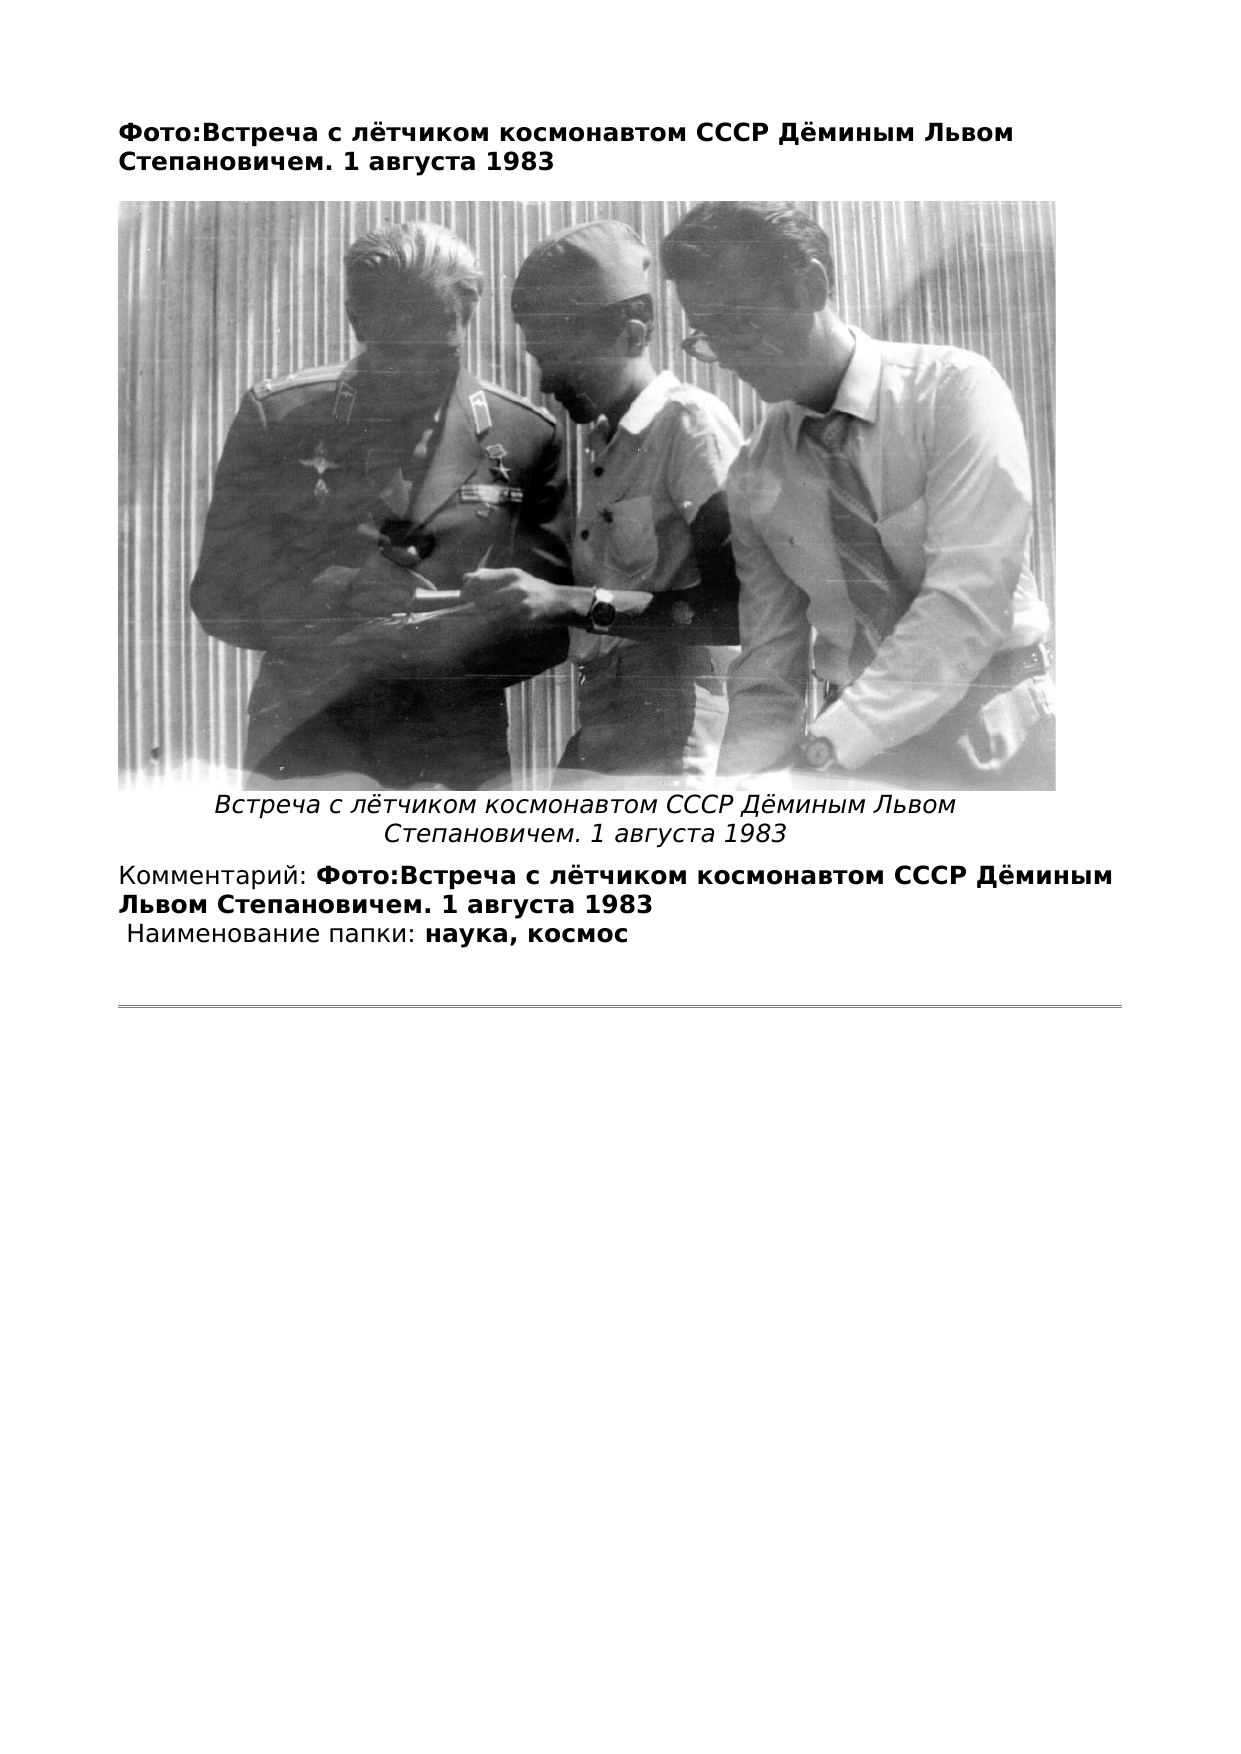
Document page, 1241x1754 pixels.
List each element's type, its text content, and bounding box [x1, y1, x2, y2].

text Комментарий: Фото:Встреча с лётчиком космонавтом СССР Дёминым Львом Степановичем. 1 августа 1983 Наименование папки: наука, космос [118, 861, 1122, 978]
picture [118, 201, 1056, 791]
subtitle Фото:Встреча с лётчиком космонавтом СССР Дёминым Львом Степановичем. 1 августа 1983 [118, 118, 1122, 176]
text Встреча с лётчиком космонавтом СССР Дёминым Львом Степановичем. 1 августа 1983 [118, 791, 1056, 848]
